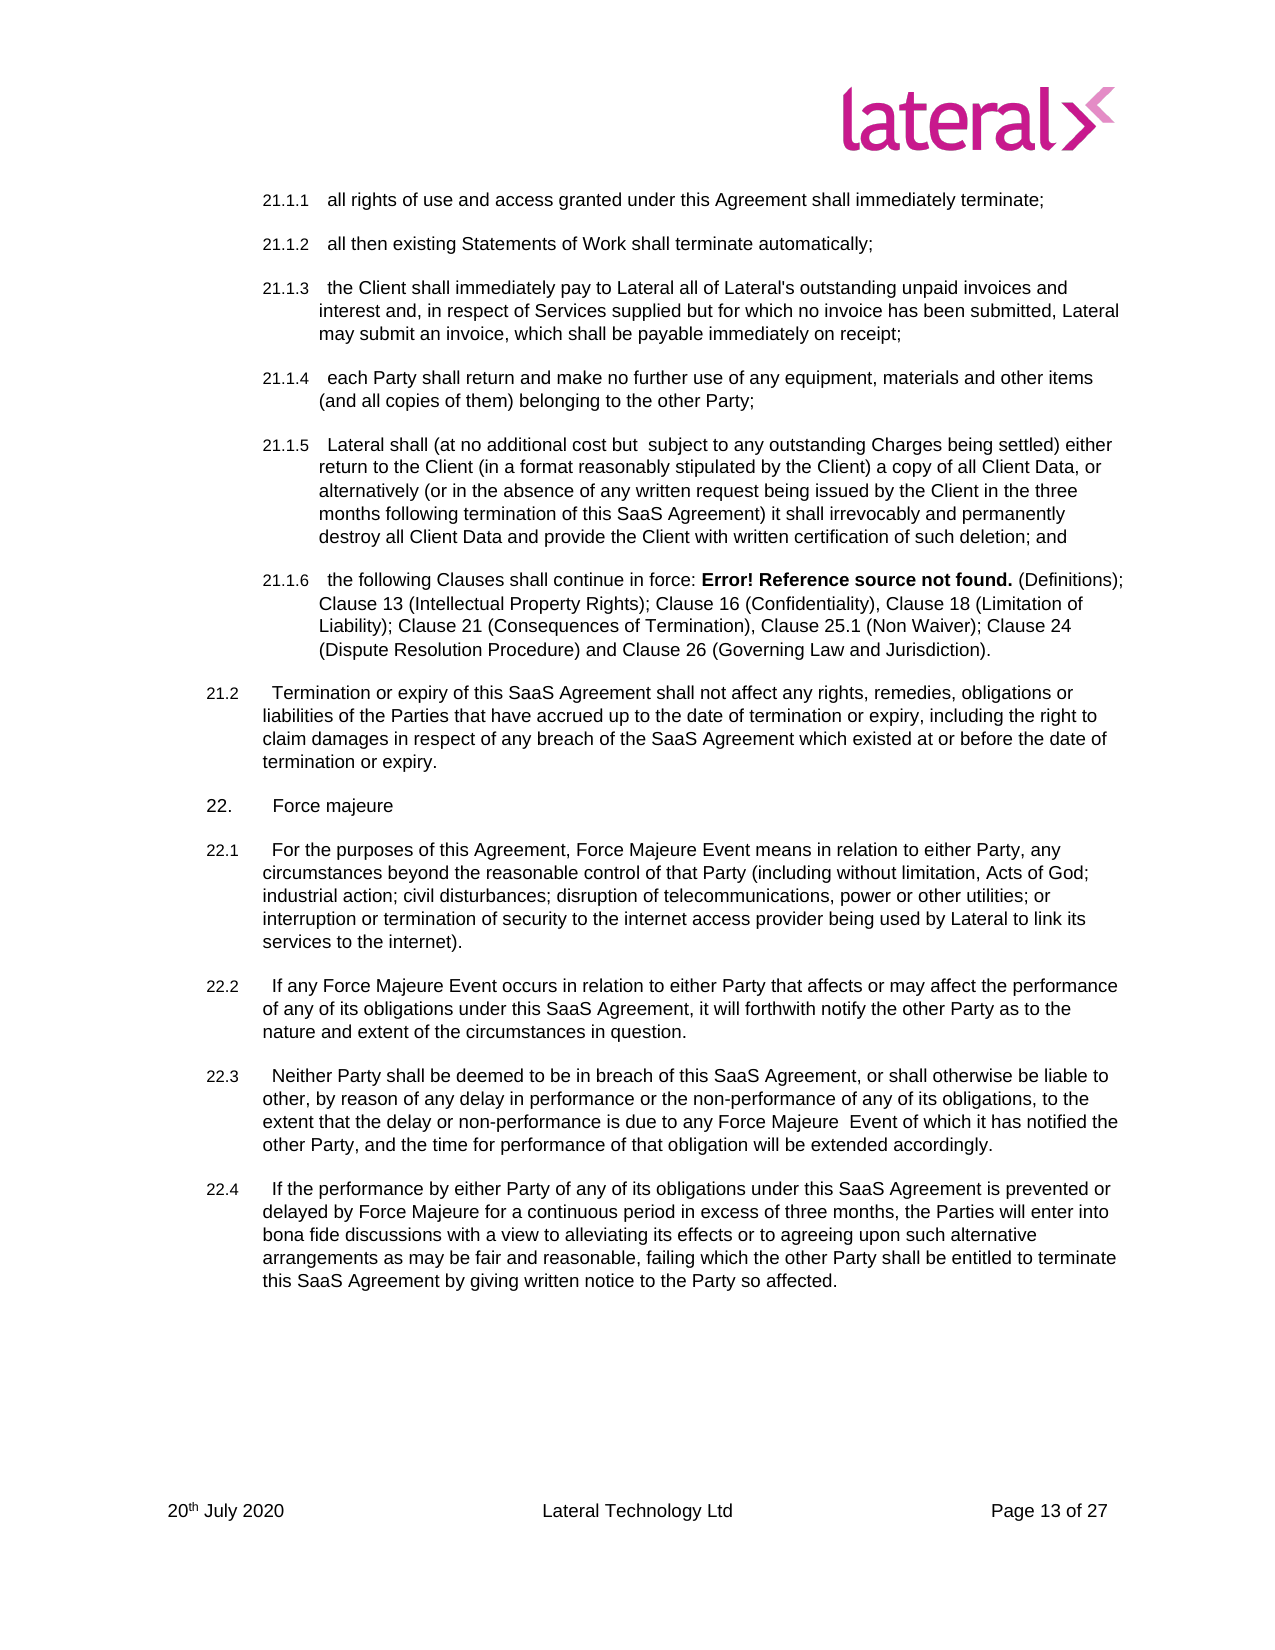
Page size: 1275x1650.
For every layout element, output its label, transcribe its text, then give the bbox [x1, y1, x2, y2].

text 21.1.5 Lateral shall (at no additional cost but subject to any outstanding Charges being settled) either return to the Client (in a format reasonably stipulated by the Client) a copy of all Client Data, or alternatively (or in the absence of any written request being issued by the Client in the three months following termination of this SaaS Agreement) it shall irrevocably and permanently destroy all Client Data and provide the Client with written certification of such deletion; and [262, 433, 1125, 547]
text 22.2 If any Force Majeure Event occurs in relation to either Party that affects or may affect the performance of any of its obligations under this SaaS Agreement, it will forthwith notify the other Party as to the nature and extent of the circumstances in question. [206, 975, 1125, 1042]
text 21.1.4 each Party shall return and make no further use of any equipment, materials and other items (and all copies of them) belonging to the other Party; [262, 366, 1125, 411]
text 22.3 Neither Party shall be deemed to be in breach of this SaaS Agreement, or shall otherwise be liable to other, by reason of any delay in performance or the non-performance of any of its obligations, to the extent that the delay or non-performance is due to any Force Majeure Event of which it has notified the other Party, and the time for performance of that obligation will be extended accordingly. [206, 1065, 1125, 1155]
text 21.1.6 the following Clauses shall continue in force: Error! Reference source not found. (Definitions); Clause 13 (Intellectual Property Rights); Clause 16 (Confidentiality), Clause 18 (Limitation of Liability); Clause 21 (Consequences of Termination), Clause 25.1 (Non Waiver); Clause 24 (Dispute Resolution Procedure) and Clause 26 (Governing Law and Jurisdiction). [262, 569, 1125, 660]
text 21.1.3 the Client shall immediately pay to Lateral all of Lateral's outstanding unpaid invoices and interest and, in respect of Services supplied but for which no invoice has been submitted, Lateral may submit an invoice, which shall be payable immediately on receipt; [262, 277, 1125, 344]
text 22.4 If the performance by either Party of any of its obligations under this SaaS Agreement is prevented or delayed by Force Majeure for a continuous period in excess of three months, the Parties will enter into bona fide discussions with a view to alleviating its effects or to agreeing upon such alternative arrangements as may be fair and reasonable, failing which the other Party shall be entitled to terminate this SaaS Agreement by giving written notice to the Party so affected. [206, 1178, 1125, 1291]
text 21.1.1 all rights of use and access granted under this Agreement shall immediately terminate; [262, 189, 1125, 210]
text 22. Force majeure [206, 795, 1125, 817]
text 21.2 Termination or expiry of this SaaS Agreement shall not affect any rights, remedies, obligations or liabilities of the Parties that have accrued up to the date of termination or expiry, including the right to claim damages in respect of any breach of the SaaS Agreement which existed at or before the date of termination or expiry. [206, 682, 1125, 773]
text 21.1.2 all then existing Statements of Work shall terminate automatically; [262, 233, 1125, 254]
text 22.1 For the purposes of this Agreement, Force Majeure Event means in relation to either Party, any circumstances beyond the reasonable control of that Party (including without limitation, Acts of God; industrial action; civil disturbances; disruption of telecommunications, power or other utilities; or interruption or termination of security to the internet access provider being used by Lateral to link its services to the internet). [206, 839, 1125, 953]
